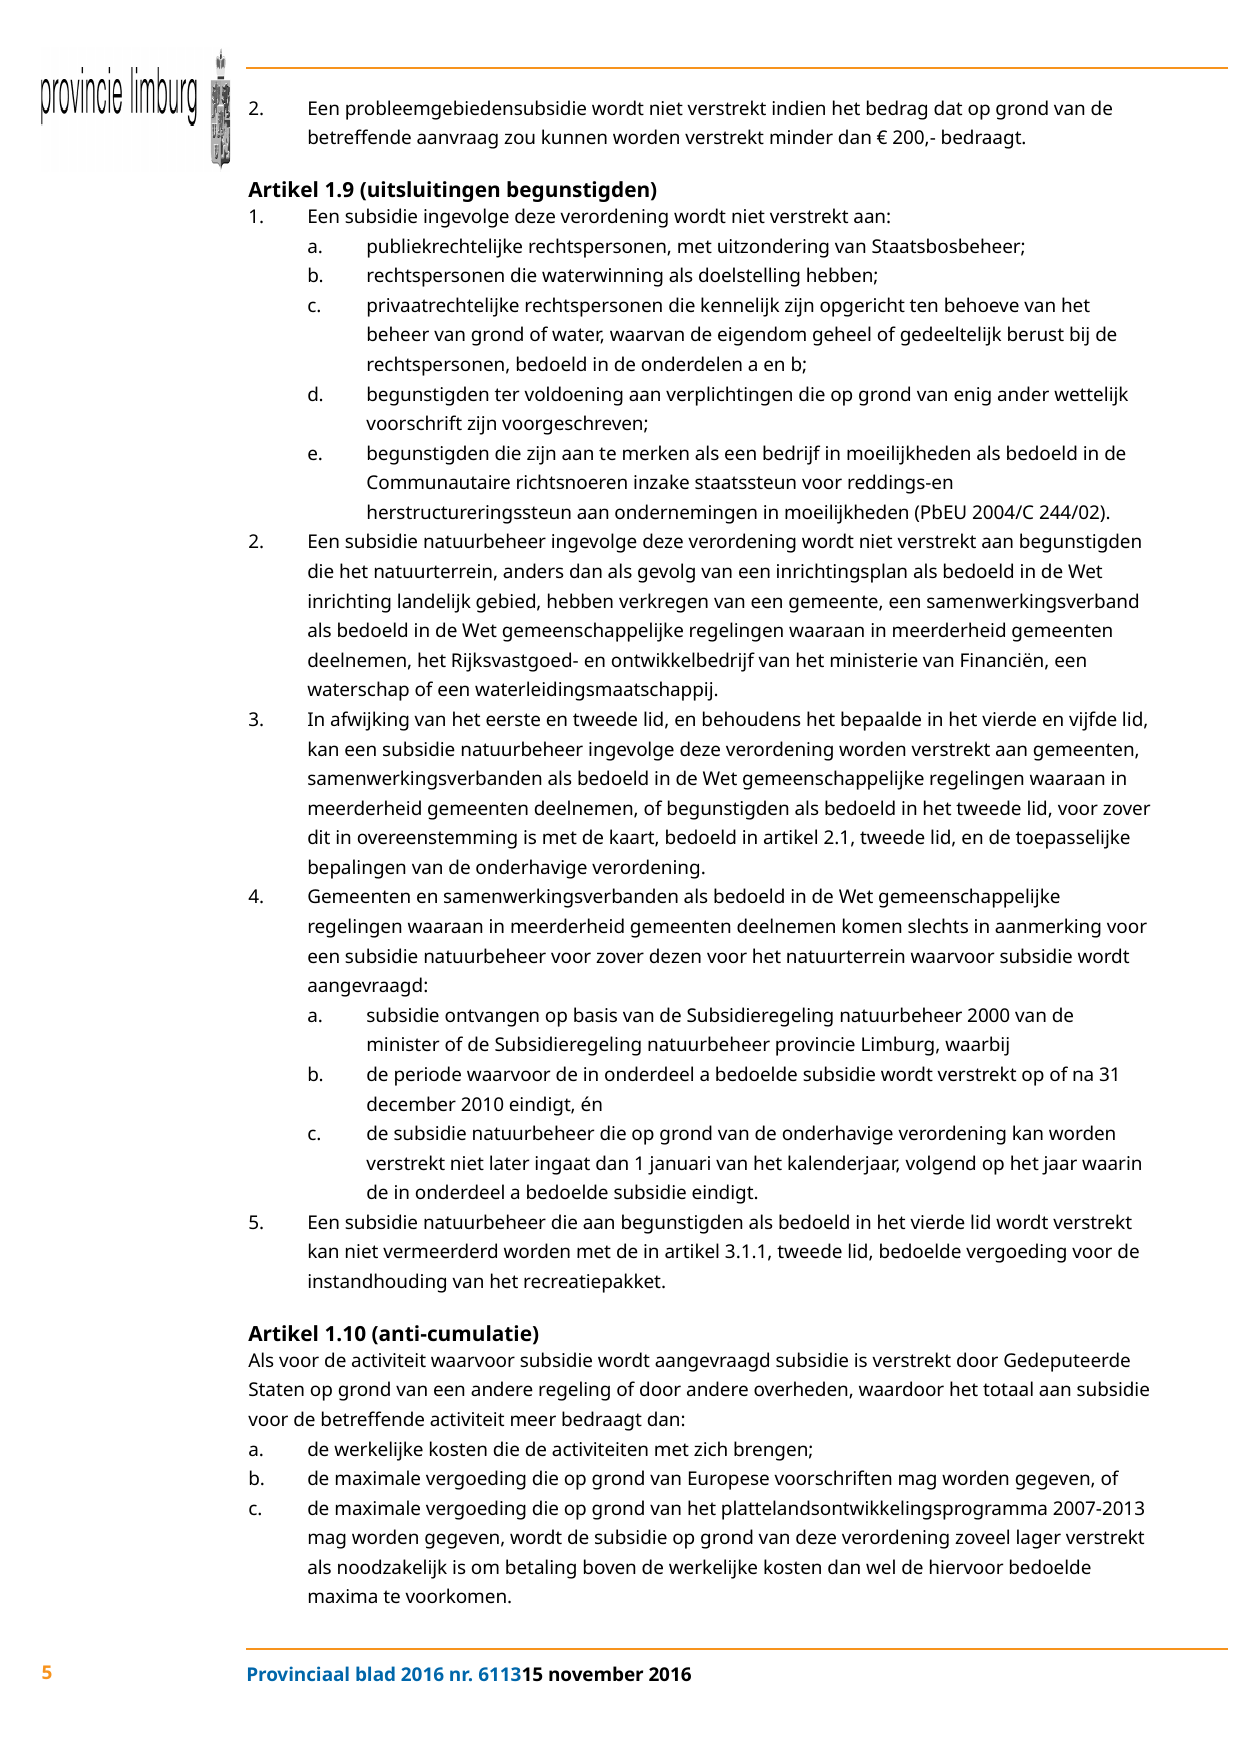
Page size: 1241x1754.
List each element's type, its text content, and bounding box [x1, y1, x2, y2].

list de maximale vergoeding die op grond van het plattelandsontwikkelingsprogramma 2007-2013 mag worden gegeven, wordt de subsidie op grond van deze verordening zoveel lager verstrekt als noodzakelijk is om betaling boven de werkelijke kosten dan wel de hiervoor bedoelde maxima te voorkomen. [248, 1495, 1152, 1609]
text Als voor de activiteit waarvoor subsidie wordt aangevraagd subsidie is verstrekt door Gedeputeerde Staten op grond van een andere regeling of door andere overheden, waardoor het totaal aan subsidie voor de betreffende activiteit meer bedraagt dan: [248, 1347, 1152, 1432]
list de periode waarvoor de in onderdeel a bedoelde subsidie wordt verstrekt op of na 31 december 2010 eindigt, én [307, 1061, 1152, 1116]
text Artikel 1.10 (anti-cumulatie) [248, 1319, 1152, 1347]
picture [41, 47, 231, 172]
list de subsidie natuurbeheer die op grond van de onderhavige verordening kan worden verstrekt niet later ingaat dan 1 januari van het kalenderjaar, volgend op het jaar waarin de in onderdeel a bedoelde subsidie eindigt. [307, 1120, 1152, 1205]
text Artikel 1.9 (uitsluitingen begunstigden) [248, 175, 1152, 203]
list publiekrechtelijke rechtspersonen, met uitzondering van Staatsbosbeheer; [307, 233, 1152, 258]
list de werkelijke kosten die de activiteiten met zich brengen; [248, 1436, 1152, 1462]
list Een subsidie natuurbeheer ingevolge deze verordening wordt niet verstrekt aan begunstigden die het natuurterrein, anders dan als gevolg van een inrichtingsplan als bedoeld in de Wet inrichting landelijk gebied, hebben verkregen van een gemeente, een samenwerkingsverband als bedoeld in de Wet gemeenschappelijke regelingen waaraan in meerderheid gemeenten deelnemen, het Rijksvastgoed- en ontwikkelbedrijf van het ministerie van Financiën, een waterschap of een waterleidingsmaatschappij. [248, 529, 1152, 702]
list Gemeenten en samenwerkingsverbanden als bedoeld in de Wet gemeenschappelijke regelingen waaraan in meerderheid gemeenten deelnemen komen slechts in aanmerking voor een subsidie natuurbeheer voor zover dezen voor het natuurterrein waarvoor subsidie wordt aangevraagd: [248, 884, 1152, 998]
list Een subsidie natuurbeheer die aan begunstigden als bedoeld in het vierde lid wordt verstrekt kan niet vermeerderd worden met de in artikel 3.1.1, tweede lid, bedoelde vergoeding voor de instandhouding van het recreatiepakket. [248, 1209, 1152, 1294]
list rechtspersonen die waterwinning als doelstelling hebben; [307, 262, 1152, 288]
list begunstigden die zijn aan te merken als een bedrijf in moeilijkheden als bedoeld in de Communautaire richtsnoeren inzake staatssteun voor reddings-en herstructureringssteun aan ondernemingen in moeilijkheden (PbEU 2004/C 244/02). [307, 440, 1152, 525]
list In afwijking van het eerste en tweede lid, en behoudens het bepaalde in het vierde en vijfde lid, kan een subsidie natuurbeheer ingevolge deze verordening worden verstrekt aan gemeenten, samenwerkingsverbanden als bedoeld in de Wet gemeenschappelijke regelingen waaraan in meerderheid gemeenten deelnemen, of begunstigden als bedoeld in het tweede lid, voor zover dit in overeenstemming is met de kaart, bedoeld in artikel 2.1, tweede lid, en de toepasselijke bepalingen van de onderhavige verordening. [248, 706, 1152, 880]
list Een subsidie ingevolge deze verordening wordt niet verstrekt aan: [248, 203, 1152, 229]
list privaatrechtelijke rechtspersonen die kennelijk zijn opgericht ten behoeve van het beheer van grond of water, waarvan de eigendom geheel of gedeeltelijk berust bij de rechtspersonen, bedoeld in de onderdelen a en b; [307, 292, 1152, 377]
list de maximale vergoeding die op grond van Europese voorschriften mag worden gegeven, of [248, 1465, 1152, 1491]
list subsidie ontvangen op basis van de Subsidieregeling natuurbeheer 2000 van de minister of de Subsidieregeling natuurbeheer provincie Limburg, waarbij [307, 1002, 1152, 1057]
list Een probleemgebiedensubsidie wordt niet verstrekt indien het bedrag dat op grond van de betreffende aanvraag zou kunnen worden verstrekt minder dan € 200,- bedraagt. [248, 95, 1152, 150]
list begunstigden ter voldoening aan verplichtingen die op grond van enig ander wettelijk voorschrift zijn voorgeschreven; [307, 381, 1152, 436]
